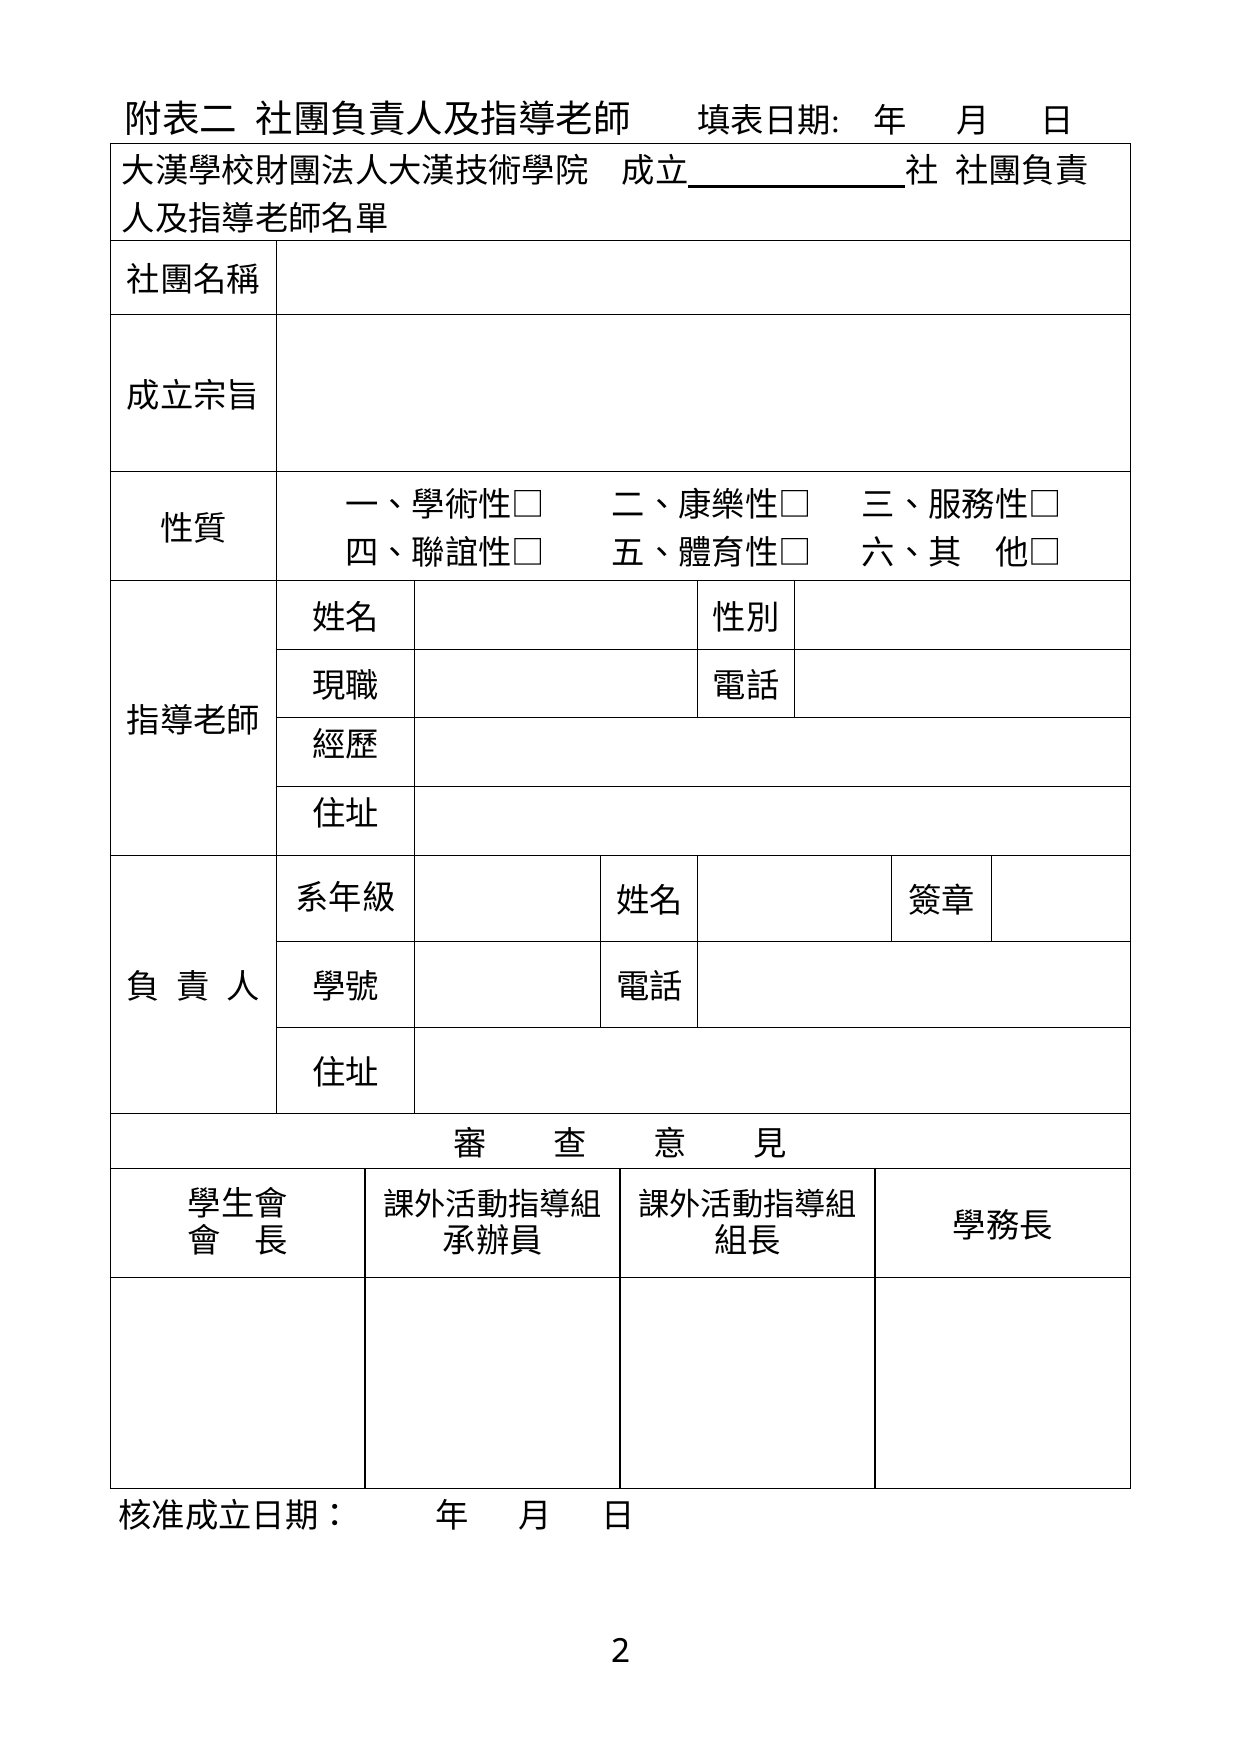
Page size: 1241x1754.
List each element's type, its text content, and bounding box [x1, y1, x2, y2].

text 核准成立日期： 年 月 日 [118, 1489, 1122, 1537]
table_cell 學生會 會 長 [111, 1169, 364, 1277]
table_cell 現職 [277, 650, 414, 717]
table_cell [992, 856, 1130, 941]
table_cell [415, 942, 600, 1027]
table_cell 學號 [277, 942, 414, 1027]
table_cell [415, 581, 697, 648]
table_cell 住址 [277, 787, 414, 855]
table_cell 社團名稱 [111, 241, 276, 313]
table_cell 性質 [111, 472, 276, 580]
table_cell [415, 787, 1130, 855]
table_cell [366, 1278, 619, 1488]
table_cell 姓名 [277, 581, 414, 648]
table_cell 電話 [698, 650, 794, 717]
table_cell 成立宗旨 [111, 315, 276, 471]
table_cell [698, 942, 1130, 1027]
table_cell 經歷 [277, 718, 414, 786]
table_cell 性別 [698, 581, 794, 648]
table_cell 指導老師 [111, 581, 276, 855]
table_cell [795, 581, 1130, 648]
table_cell [698, 856, 891, 941]
table_cell [415, 1028, 1130, 1112]
table_cell [795, 650, 1130, 717]
table_cell 負 責 人 [111, 856, 276, 1112]
table_cell [415, 718, 1130, 786]
table_cell 一、學術性□ 二、康樂性□ 三、服務性□ 四、聯誼性□ 五、體育性□ 六、其 他□ [277, 472, 1130, 580]
table_cell [111, 1278, 364, 1488]
table_cell [277, 315, 1130, 471]
table_cell [415, 650, 697, 717]
table_cell [621, 1278, 874, 1488]
table_header 大漢學校財團法人大漢技術學院 成立 社 社團負責人及指導老師名單 [111, 144, 1130, 240]
table_cell 系年級 [277, 856, 414, 941]
table_cell 課外活動指導組 承辦員 [366, 1169, 619, 1277]
table_cell 審 查 意 見 [111, 1114, 1130, 1167]
table_cell 課外活動指導組 組長 [621, 1169, 874, 1277]
table_cell [415, 856, 600, 941]
table_cell 姓名 [601, 856, 697, 941]
table_cell 電話 [601, 942, 697, 1027]
table_cell 住址 [277, 1028, 414, 1112]
table_cell 學務長 [876, 1169, 1130, 1277]
table_cell [876, 1278, 1130, 1488]
table_cell [277, 241, 1130, 313]
table_cell 簽章 [892, 856, 991, 941]
text 附表二 社團負責人及指導老師 填表日期: 年 月 日 [118, 89, 1122, 143]
